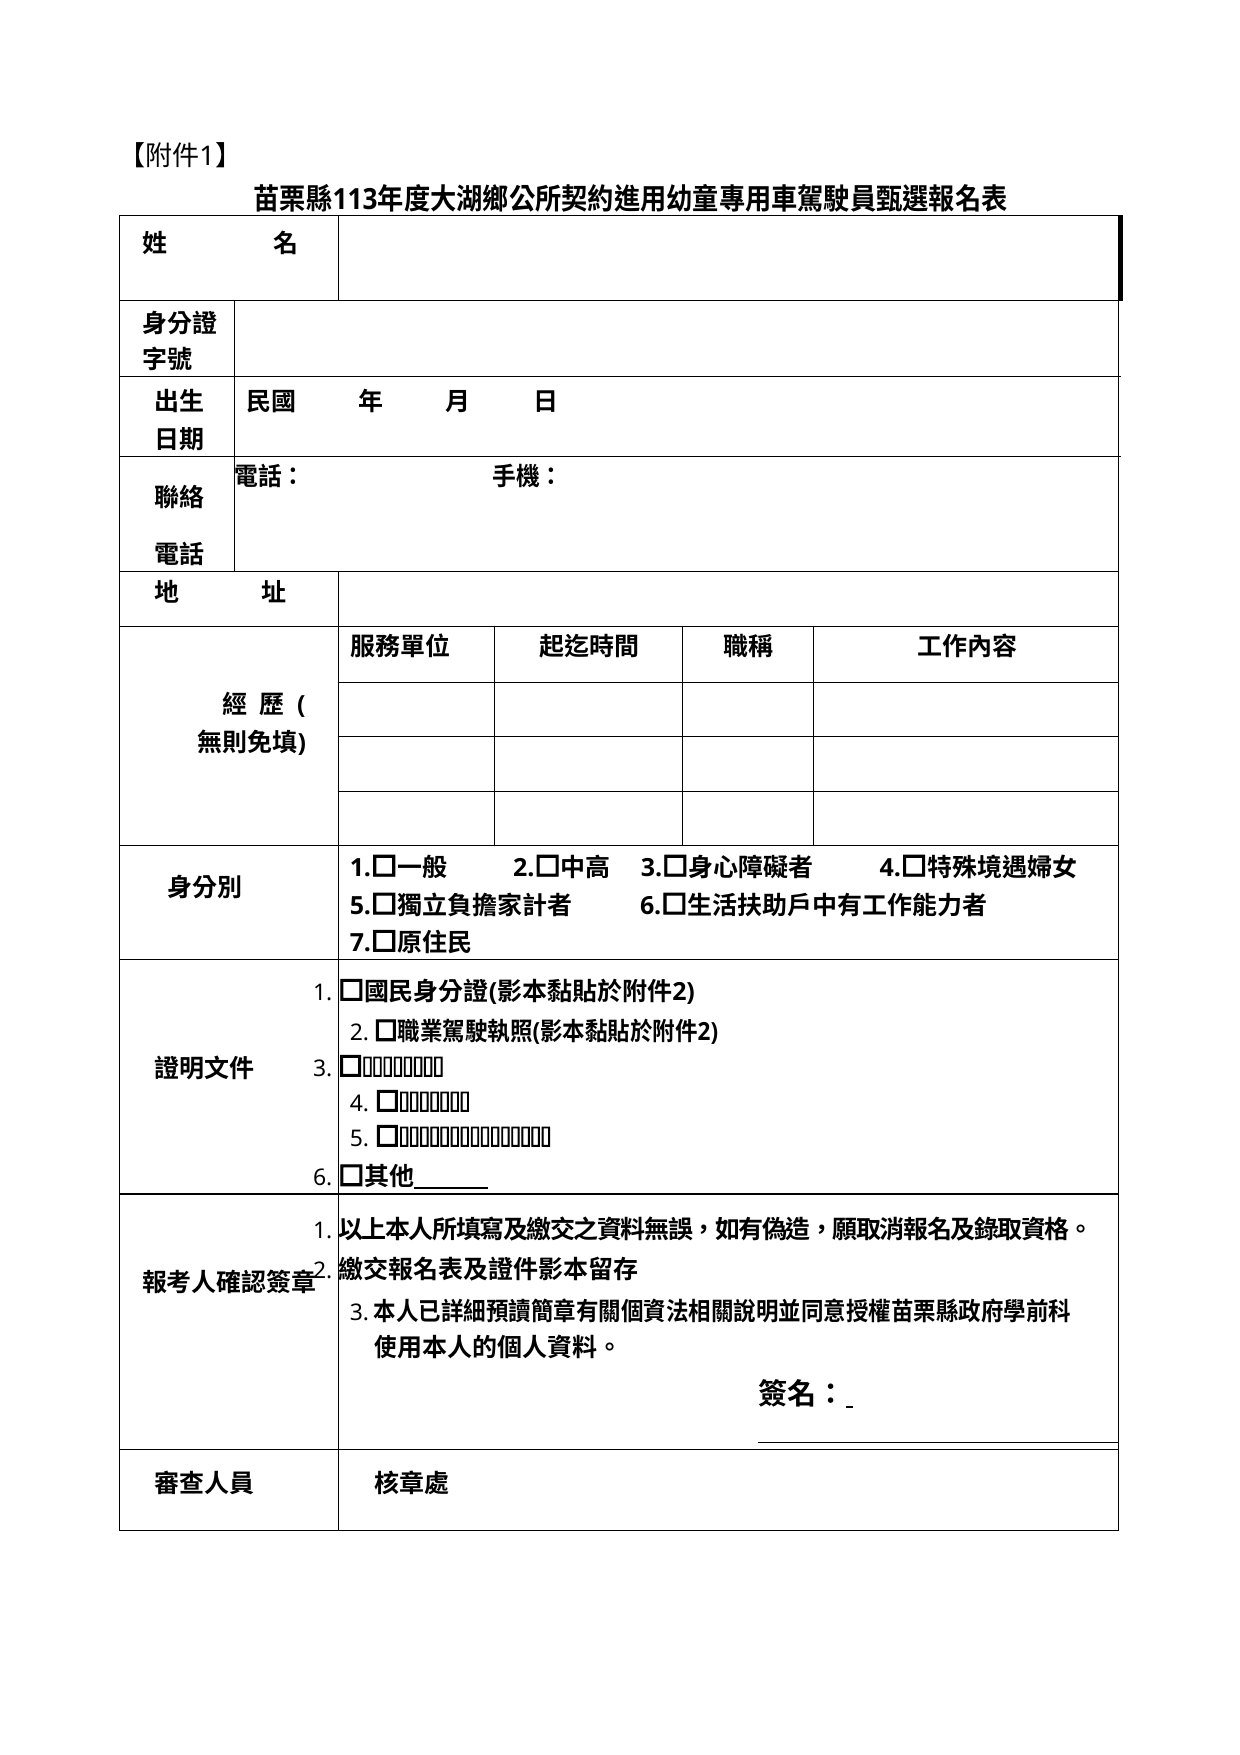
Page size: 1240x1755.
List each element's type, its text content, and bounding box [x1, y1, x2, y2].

table_cell 身分證字號 [120, 301, 234, 376]
table_cell 址 [235, 572, 338, 626]
table_cell 民國 [235, 377, 338, 456]
table_cell 國民身分證(影本黏貼於附件2) 職業駕駛執照(影本黏貼於附件2) 警察刑事紀錄證明 無肇事紀錄證明 體檢表（可於任職後二週內補繳） 其他 [339, 960, 1118, 1052]
table_cell [339, 737, 494, 791]
table_cell [495, 737, 682, 791]
table_cell 聯絡 電話 [120, 457, 234, 571]
table_cell 報考人確認簽章 [120, 1195, 338, 1449]
table_cell 證明文件 [120, 960, 338, 1193]
table_cell [683, 737, 813, 791]
table_cell [683, 683, 813, 736]
table_cell 年 月 日 [338, 377, 1118, 456]
text 【附件1】 [118, 141, 1171, 172]
table_cell 3.身心障礙者 4.特殊境遇婦女 6.生活扶助戶中有工作能力者 [633, 846, 1118, 958]
table_cell 出生 日期 [120, 377, 234, 456]
table_cell [339, 572, 1118, 626]
table_cell 地 [120, 572, 234, 626]
table_cell 經 歷 ( 無則免填) [120, 627, 338, 845]
table_cell [495, 683, 682, 736]
table_cell 電話： 手機： [235, 457, 1118, 571]
table_header [339, 216, 1118, 300]
table_cell 核章處 [339, 1450, 1118, 1530]
table_cell 起迄時間 [495, 627, 682, 682]
table_cell [235, 301, 1118, 376]
table_header 名 [235, 216, 338, 300]
subtitle 苗栗縣113年度大湖鄉公所契約進用幼童專用車駕駛員甄選報名表 [89, 172, 1171, 1603]
table_cell [683, 792, 813, 845]
table_cell [339, 792, 494, 845]
table_cell 以上本人所填寫及繳交之資料無誤，如有偽造，願取消報名及錄取資格。 繳交報名表及證件影本留存 本人已詳細預讀簡章有關個資法相關說明並同意授權苗栗縣政府學前科 使用本人的個人資料。 簽名： [339, 1195, 1118, 1449]
table_cell [814, 737, 1118, 791]
table_cell 服務單位 [339, 627, 494, 682]
table_cell 工作內容 [814, 627, 1118, 682]
table_cell [339, 683, 494, 736]
table_cell 國民身分證(影本黏貼於附件2) 職業駕駛執照(影本黏貼於附件2) 警察刑事紀錄證明 無肇事紀錄證明 體檢表（可於任職後二週內補繳） 其他 [339, 1083, 1118, 1193]
table_cell 身分別 [120, 846, 338, 958]
table_cell 職稱 [683, 627, 813, 682]
table_cell [495, 792, 682, 845]
table_cell [814, 683, 1118, 736]
table_cell 1.一般 2.中高 5.獨立負擔家計者 7.原住民 [339, 846, 633, 958]
table_header 姓 [120, 216, 234, 300]
table_cell [814, 792, 1118, 845]
table_cell 審查人員 [120, 1450, 338, 1530]
